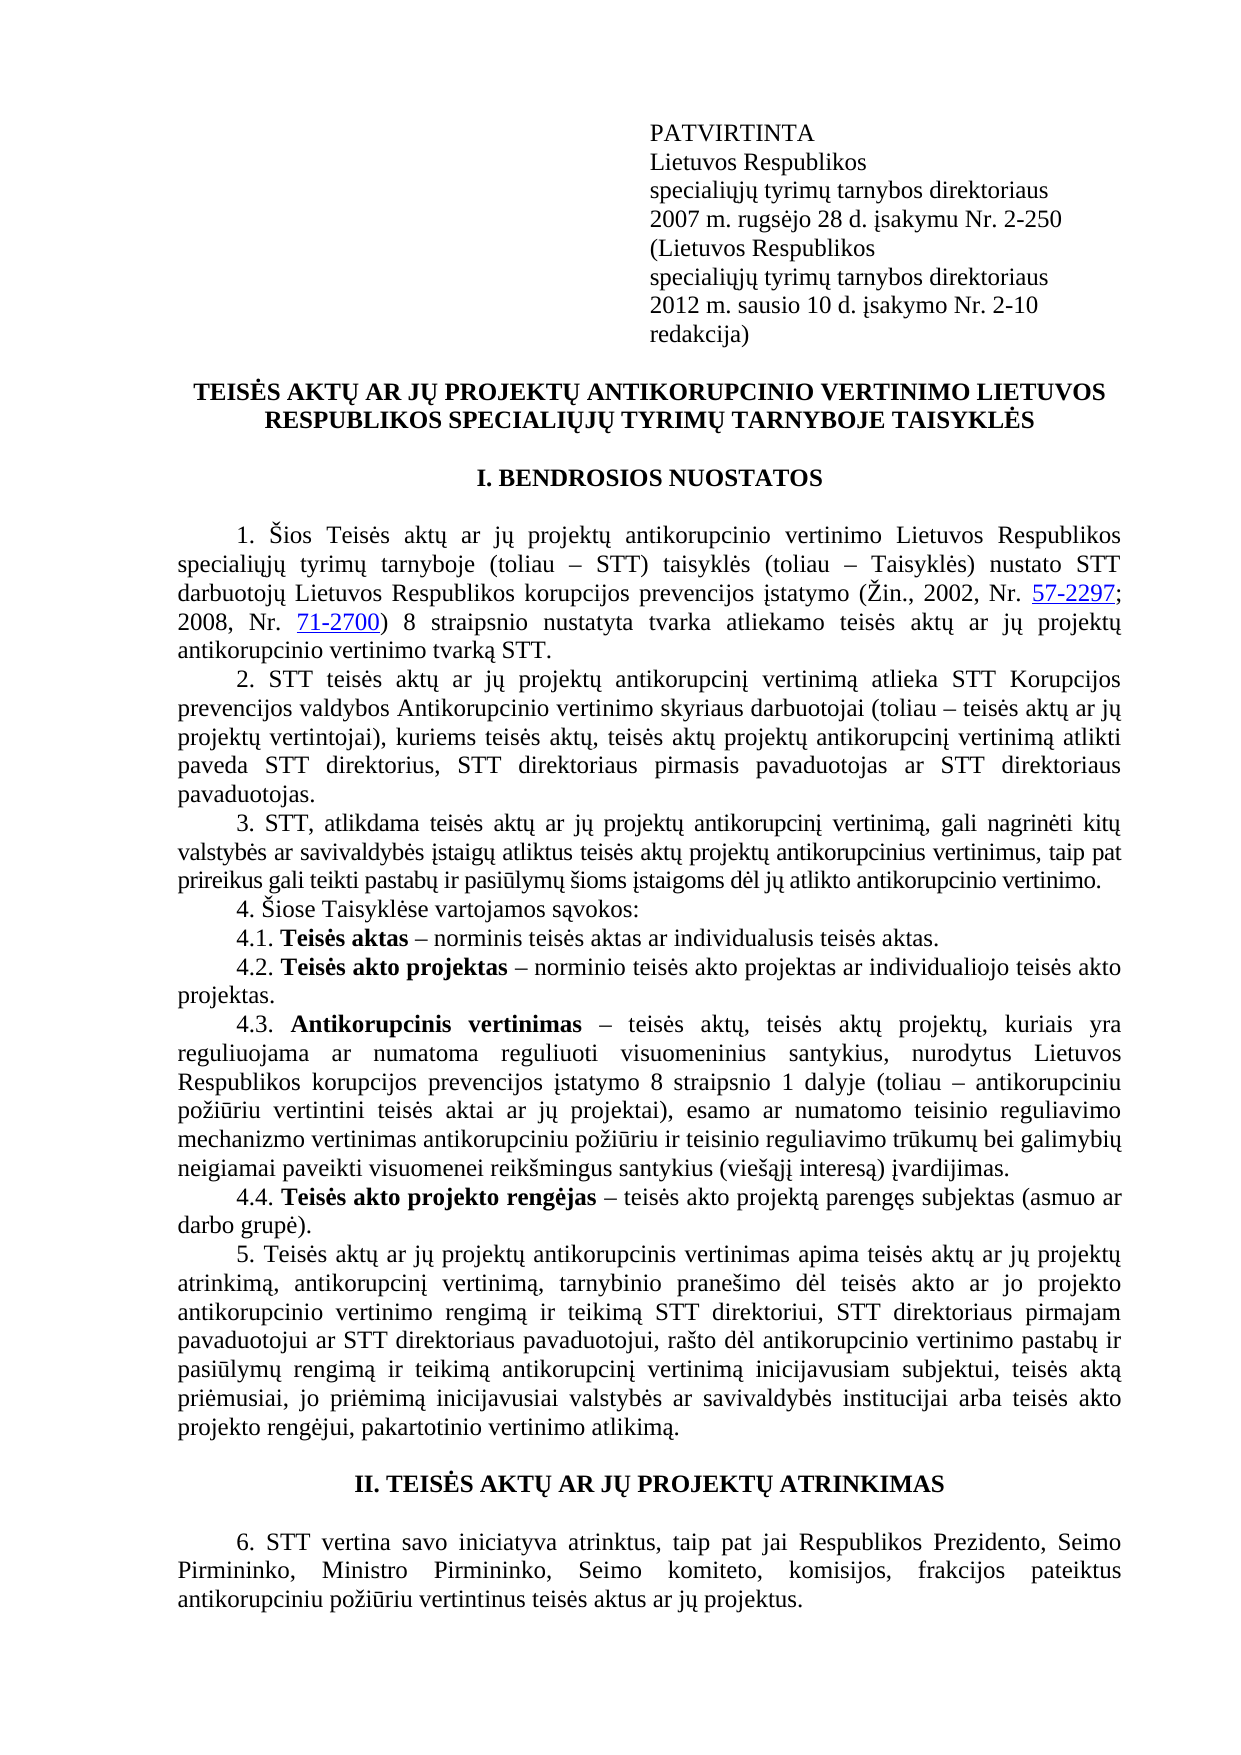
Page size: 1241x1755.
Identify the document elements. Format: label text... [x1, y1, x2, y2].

text 1. Šios Teisės aktų ar jų projektų antikorupcinio vertinimo Lietuvos Respublikos specialiųjų tyrimų tarnyboje (toliau – STT) taisyklės (toliau – Taisyklės) nustato STT darbuotojų Lietuvos Respublikos korupcijos prevencijos įstatymo (Žin., 2002, Nr. 57-2297; 2008, Nr. 71-2700) 8 straipsnio nustatyta tvarka atliekamo teisės aktų ar jų projektų antikorupcinio vertinimo tvarką STT. [177, 521, 1122, 664]
text Lietuvos Respublikos [649, 147, 1122, 176]
text II. TEISĖS AKTŲ AR JŲ PROJEKTŲ ATRINKIMAS [177, 1469, 1122, 1498]
text 4.4. Teisės akto projekto rengėjas – teisės akto projektą parengęs subjektas (asmuo ar darbo grupė). [177, 1182, 1122, 1239]
text 2. STT teisės aktų ar jų projektų antikorupcinį vertinimą atlieka STT Korupcijos prevencijos valdybos Antikorupcinio vertinimo skyriaus darbuotojai (toliau – teisės aktų ar jų projektų vertintojai), kuriems teisės aktų, teisės aktų projektų antikorupcinį vertinimą atlikti paveda STT direktorius, STT direktoriaus pirmasis pavaduotojas ar STT direktoriaus pavaduotojas. [177, 664, 1122, 808]
text 4.2. Teisės akto projektas – norminio teisės akto projektas ar individualiojo teisės akto projektas. [177, 952, 1122, 1009]
text 2012 m. sausio 10 d. įsakymo Nr. 2-10 redakcija) [649, 291, 1122, 348]
text 4. Šiose Taisyklėse vartojamos sąvokos: [177, 894, 1122, 923]
text 3. STT, atlikdama teisės aktų ar jų projektų antikorupcinį vertinimą, gali nagrinėti kitų valstybės ar savivaldybės įstaigų atliktus teisės aktų projektų antikorupcinius vertinimus, taip pat prireikus gali teikti pastabų ir pasiūlymų šioms įstaigoms dėl jų atlikto antikorupcinio vertinimo. [177, 808, 1122, 894]
text 4.1. Teisės aktas – norminis teisės aktas ar individualusis teisės aktas. [177, 923, 1122, 952]
text 2007 m. rugsėjo 28 d. įsakymu Nr. 2-250 [649, 204, 1122, 233]
text 4.3. Antikorupcinis vertinimas – teisės aktų, teisės aktų projektų, kuriais yra reguliuojama ar numatoma reguliuoti visuomeninius santykius, nurodytus Lietuvos Respublikos korupcijos prevencijos įstatymo 8 straipsnio 1 dalyje (toliau – antikorupciniu požiūriu vertintini teisės aktai ar jų projektai), esamo ar numatomo teisinio reguliavimo mechanizmo vertinimas antikorupciniu požiūriu ir teisinio reguliavimo trūkumų bei galimybių neigiamai paveikti visuomenei reikšmingus santykius (viešąjį interesą) įvardijimas. [177, 1009, 1122, 1182]
text 5. Teisės aktų ar jų projektų antikorupcinis vertinimas apima teisės aktų ar jų projektų atrinkimą, antikorupcinį vertinimą, tarnybinio pranešimo dėl teisės akto ar jo projekto antikorupcinio vertinimo rengimą ir teikimą STT direktoriui, STT direktoriaus pirmajam pavaduotojui ar STT direktoriaus pavaduotojui, rašto dėl antikorupcinio vertinimo pastabų ir pasiūlymų rengimą ir teikimą antikorupcinį vertinimą inicijavusiam subjektui, teisės aktą priėmusiai, jo priėmimą inicijavusiai valstybės ar savivaldybės institucijai arba teisės akto projekto rengėjui, pakartotinio vertinimo atlikimą. [177, 1239, 1122, 1441]
text specialiųjų tyrimų tarnybos direktoriaus [649, 262, 1122, 291]
text I. BENDROSIOS NUOSTATOS [177, 463, 1122, 492]
text TEISĖS AKTŲ AR JŲ PROJEKTŲ ANTIKORUPCINIO VERTINIMO LIETUVOS RESPUBLIKOS SPECIALIŲJŲ TYRIMŲ TARNYBOJE TAISYKLĖS [177, 377, 1122, 434]
text PATVIRTINTA [649, 118, 1122, 147]
text 6. STT vertina savo iniciatyva atrinktus, taip pat jai Respublikos Prezidento, Seimo Pirmininko, Ministro Pirmininko, Seimo komiteto, komisijos, frakcijos pateiktus antikorupciniu požiūriu vertintinus teisės aktus ar jų projektus. [177, 1527, 1122, 1613]
text (Lietuvos Respublikos [649, 233, 1122, 262]
text specialiųjų tyrimų tarnybos direktoriaus [649, 176, 1122, 204]
